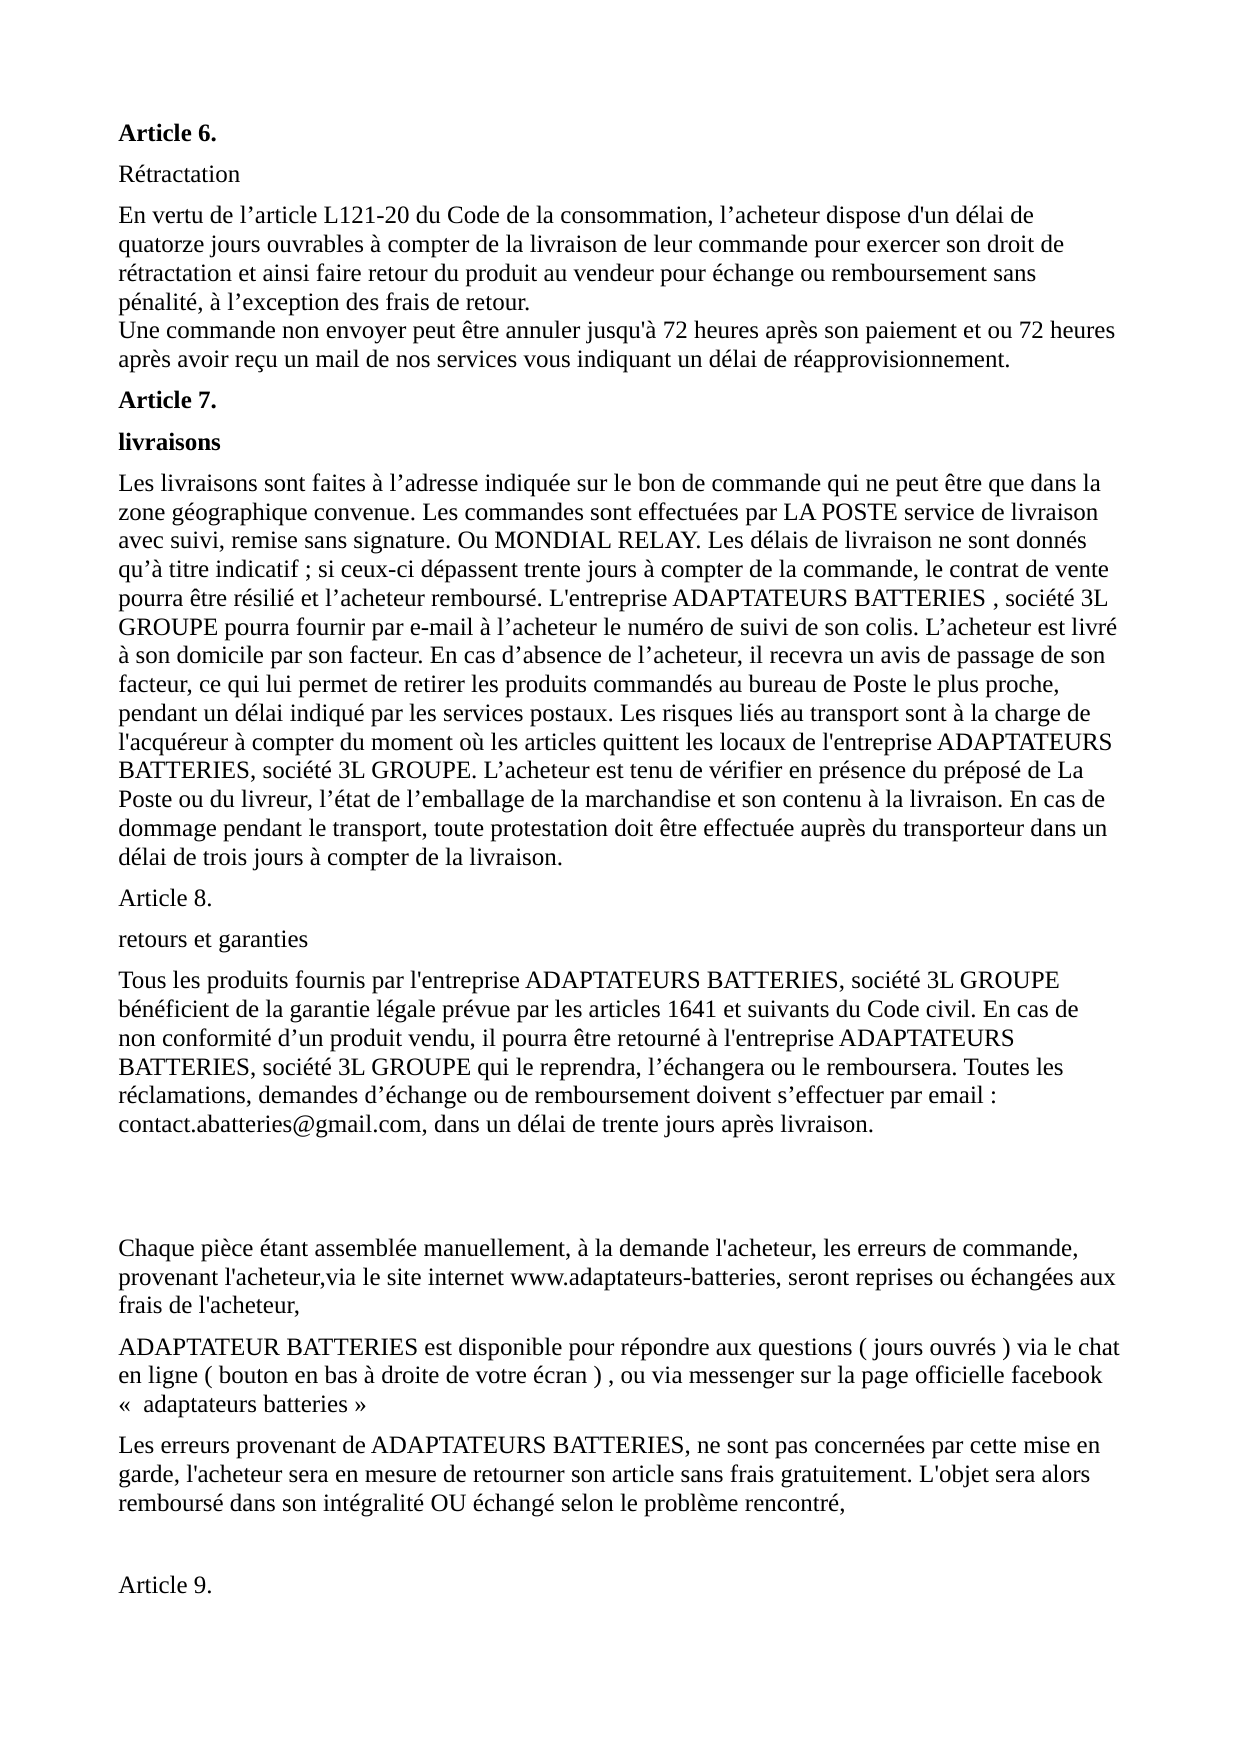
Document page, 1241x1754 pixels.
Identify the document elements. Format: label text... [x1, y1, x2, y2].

text livraisons [118, 427, 1122, 456]
text Tous les produits fournis par l'entreprise ADAPTATEURS BATTERIES, société 3L GROUPE bénéficient de la garantie légale prévue par les articles 1641 et suivants du Code civil. En cas de non conformité d’un produit vendu, il pourra être retourné à l'entreprise ADAPTATEURS BATTERIES, société 3L GROUPE qui le reprendra, l’échangera ou le remboursera. Toutes les réclamations, demandes d’échange ou de remboursement doivent s’effectuer par email : contact.abatteries@gmail.com, dans un délai de trente jours après livraison. [118, 966, 1122, 1138]
text Article 9. [118, 1571, 1122, 1599]
text retours et garanties [118, 924, 1122, 953]
text Rétractation [118, 159, 1122, 188]
text En vertu de l’article L121-20 du Code de la consommation, l’acheteur dispose d'un délai de quatorze jours ouvrables à compter de la livraison de leur commande pour exercer son droit de rétractation et ainsi faire retour du produit au vendeur pour échange ou remboursement sans pénalité, à l’exception des frais de retour. Une commande non envoyer peut être annuler jusqu'à 72 heures après son paiement et ou 72 heures après avoir reçu un mail de nos services vous indiquant un délai de réapprovisionnement. [118, 201, 1122, 373]
text Article 7. [118, 386, 1122, 414]
text Article 6. [118, 118, 1122, 147]
text Chaque pièce étant assemblée manuellement, à la demande l'acheteur, les erreurs de commande, provenant l'acheteur,via le site internet www.adaptateurs-batteries, seront reprises ou échangées aux frais de l'acheteur, [118, 1233, 1122, 1319]
text Les livraisons sont faites à l’adresse indiquée sur le bon de commande qui ne peut être que dans la zone géographique convenue. Les commandes sont effectuées par LA POSTE service de livraison avec suivi, remise sans signature. Ou MONDIAL RELAY. Les délais de livraison ne sont donnés qu’à titre indicatif ; si ceux-ci dépassent trente jours à compter de la commande, le contrat de vente pourra être résilié et l’acheteur remboursé. L'entreprise ADAPTATEURS BATTERIES , société 3L GROUPE pourra fournir par e-mail à l’acheteur le numéro de suivi de son colis. L’acheteur est livré à son domicile par son facteur. En cas d’absence de l’acheteur, il recevra un avis de passage de son facteur, ce qui lui permet de retirer les produits commandés au bureau de Poste le plus proche, pendant un délai indiqué par les services postaux. Les risques liés au transport sont à la charge de l'acquéreur à compter du moment où les articles quittent les locaux de l'entreprise ADAPTATEURS BATTERIES, société 3L GROUPE. L’acheteur est tenu de vérifier en présence du préposé de La Poste ou du livreur, l’état de l’emballage de la marchandise et son contenu à la livraison. En cas de dommage pendant le transport, toute protestation doit être effectuée auprès du transporteur dans un délai de trois jours à compter de la livraison. [118, 468, 1122, 871]
text ADAPTATEUR BATTERIES est disponible pour répondre aux questions ( jours ouvrés ) via le chat en ligne ( bouton en bas à droite de votre écran ) , ou via messenger sur la page officielle facebook « adaptateurs batteries » [118, 1332, 1122, 1418]
text Les erreurs provenant de ADAPTATEURS BATTERIES, ne sont pas concernées par cette mise en garde, l'acheteur sera en mesure de retourner son article sans frais gratuitement. L'objet sera alors remboursé dans son intégralité OU échangé selon le problème rencontré, [118, 1431, 1122, 1517]
text Article 8. [118, 883, 1122, 912]
